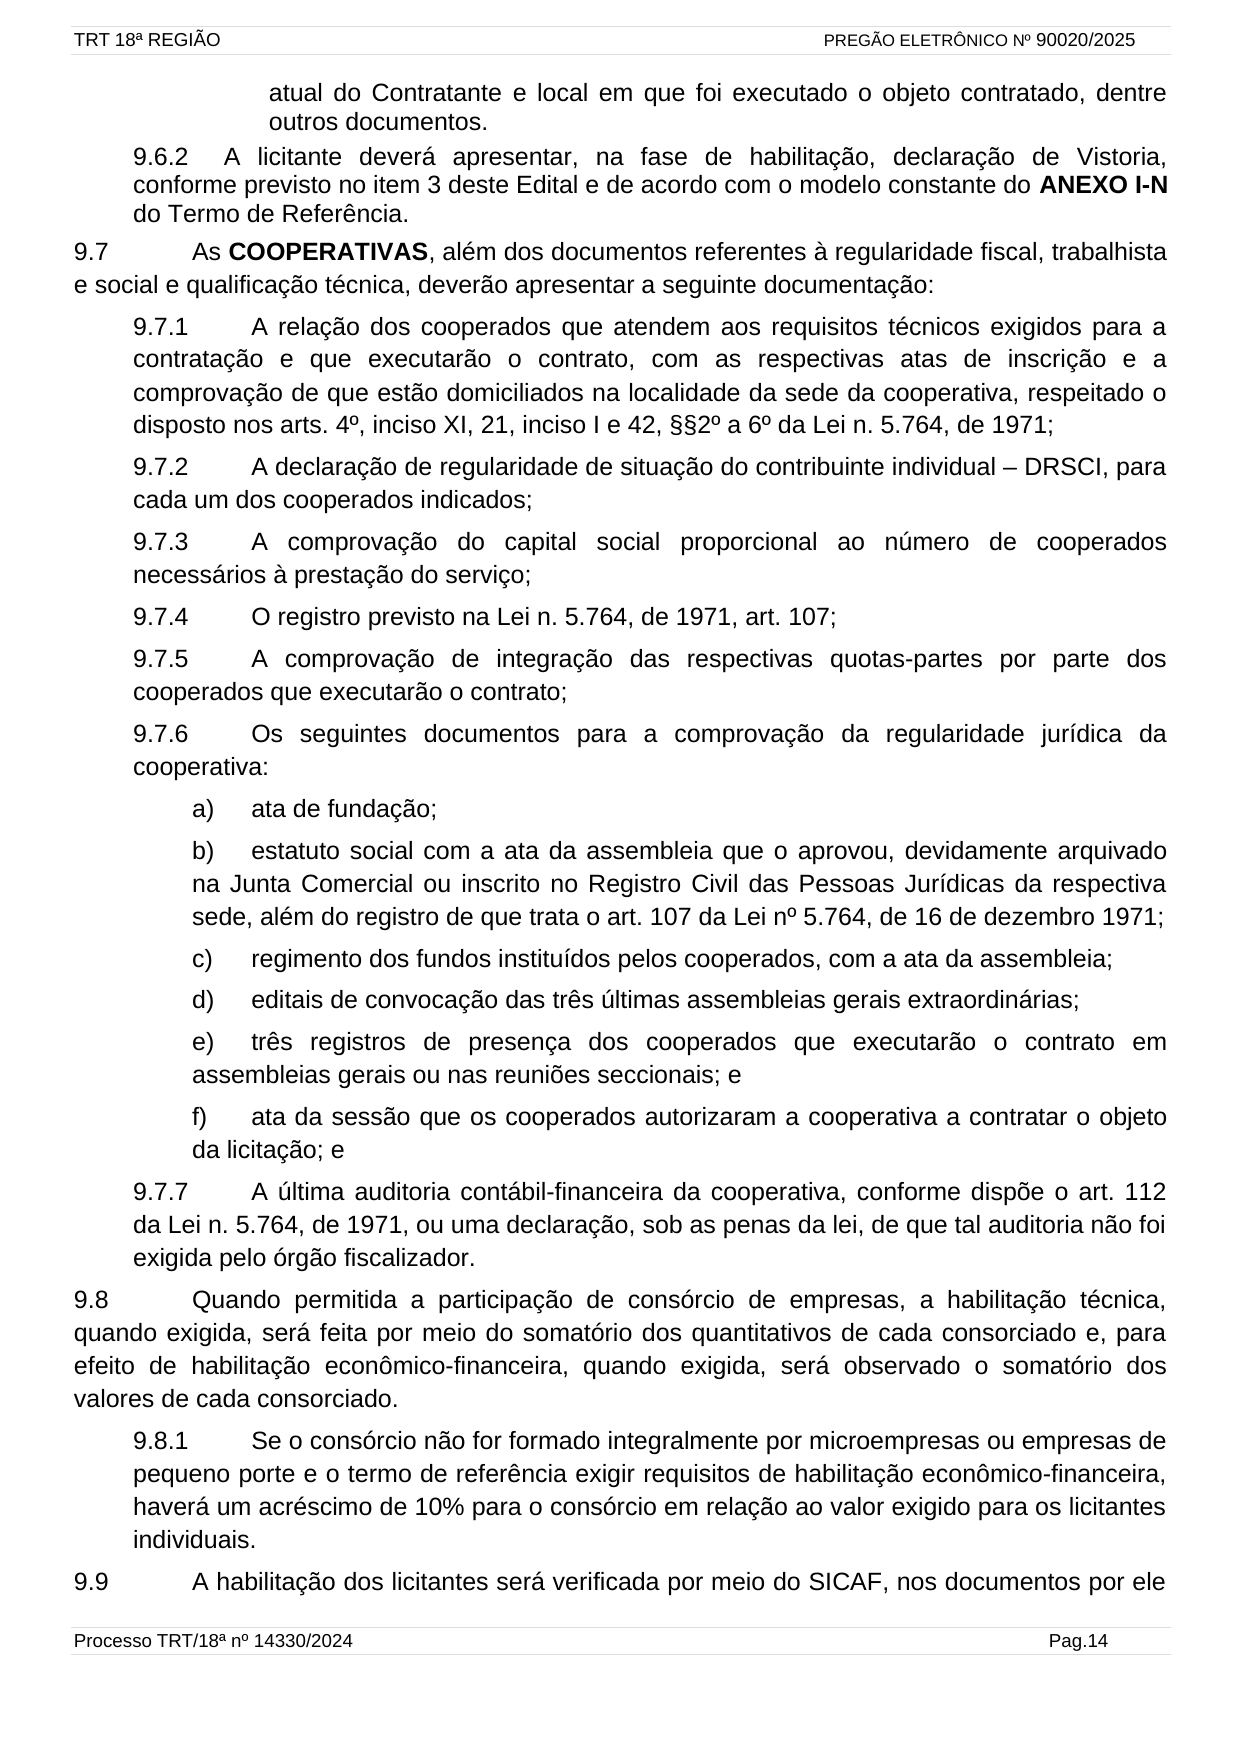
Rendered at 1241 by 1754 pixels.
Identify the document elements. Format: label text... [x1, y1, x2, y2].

text e) três registros de presença dos cooperados que executarão o contrato em assembleias gerais ou nas reuniões seccionais; e [192, 1027, 1168, 1089]
text atual do Contratante e local em que foi executado o objeto contratado, dentre outros documentos. [269, 78, 1168, 136]
text 9.7.3 A comprovação do capital social proporcional ao número de cooperados necessários à prestação do serviço; [133, 527, 1168, 589]
text 9.7.6 Os seguintes documentos para a comprovação da regularidade jurídica da cooperativa: [133, 719, 1168, 781]
text d) editais de convocação das três últimas assembleias gerais extraordinárias; [192, 986, 1168, 1014]
text f) ata da sessão que os cooperados autorizaram a cooperativa a contratar o objeto da licitação; e [192, 1102, 1168, 1164]
text 9.8.1 Se o consórcio não for formado integralmente por microempresas ou empresas de pequeno porte e o termo de referência exigir requisitos de habilitação econômico-financeira, haverá um acréscimo de 10% para o consórcio em relação ao valor exigido para os licitantes individuais. [133, 1426, 1168, 1554]
text b) estatuto social com a ata da assembleia que o aprovou, devidamente arquivado na Junta Comercial ou inscrito no Registro Civil das Pessoas Jurídicas da respectiva sede, além do registro de que trata o art. 107 da Lei nº 5.764, de 16 de dezembro 1971; [192, 836, 1168, 931]
text 9.7.1 A relação dos cooperados que atendem aos requisitos técnicos exigidos para a contratação e que executarão o contrato, com as respectivas atas de inscrição e a comprovação de que estão domiciliados na localidade da sede da cooperativa, respeitado o disposto nos arts. 4º, inciso XI, 21, inciso I e 42, §§2º a 6º da Lei n. 5.764, de 1971; [133, 311, 1168, 439]
text 9.7.7 A última auditoria contábil-financeira da cooperativa, conforme dispõe o art. 112 da Lei n. 5.764, de 1971, ou uma declaração, sob as penas da lei, de que tal auditoria não foi exigida pelo órgão fiscalizador. [133, 1177, 1168, 1272]
text 9.7 As COOPERATIVAS, além dos documentos referentes à regularidade fiscal, trabalhista e social e qualificação técnica, deverão apresentar a seguinte documentação: [74, 237, 1168, 298]
text c) regimento dos fundos instituídos pelos cooperados, com a ata da assembleia; [192, 944, 1168, 972]
text 9.8 Quando permitida a participação de consórcio de empresas, a habilitação técnica, quando exigida, será feita por meio do somatório dos quantitativos de cada consorciado e, para efeito de habilitação econômico-financeira, quando exigida, será observado o somatório dos valores de cada consorciado. [74, 1285, 1168, 1413]
text 9.9 A habilitação dos licitantes será verificada por meio do SICAF, nos documentos por ele [74, 1567, 1168, 1596]
text 9.7.5 A comprovação de integração das respectivas quotas-partes por parte dos cooperados que executarão o contrato; [133, 644, 1168, 706]
text 9.6.2 A licitante deverá apresentar, na fase de habilitação, declaração de Vistoria, conforme previsto no item 3 deste Edital e de acordo com o modelo constante do ANEXO I-N do Termo de Referência. [133, 141, 1168, 228]
text a) ata de fundação; [192, 794, 1168, 823]
text 9.7.4 O registro previsto na Lei n. 5.764, de 1971, art. 107; [133, 602, 1168, 631]
text 9.7.2 A declaração de regularidade de situação do contribuinte individual – DRSCI, para cada um dos cooperados indicados; [133, 452, 1168, 514]
